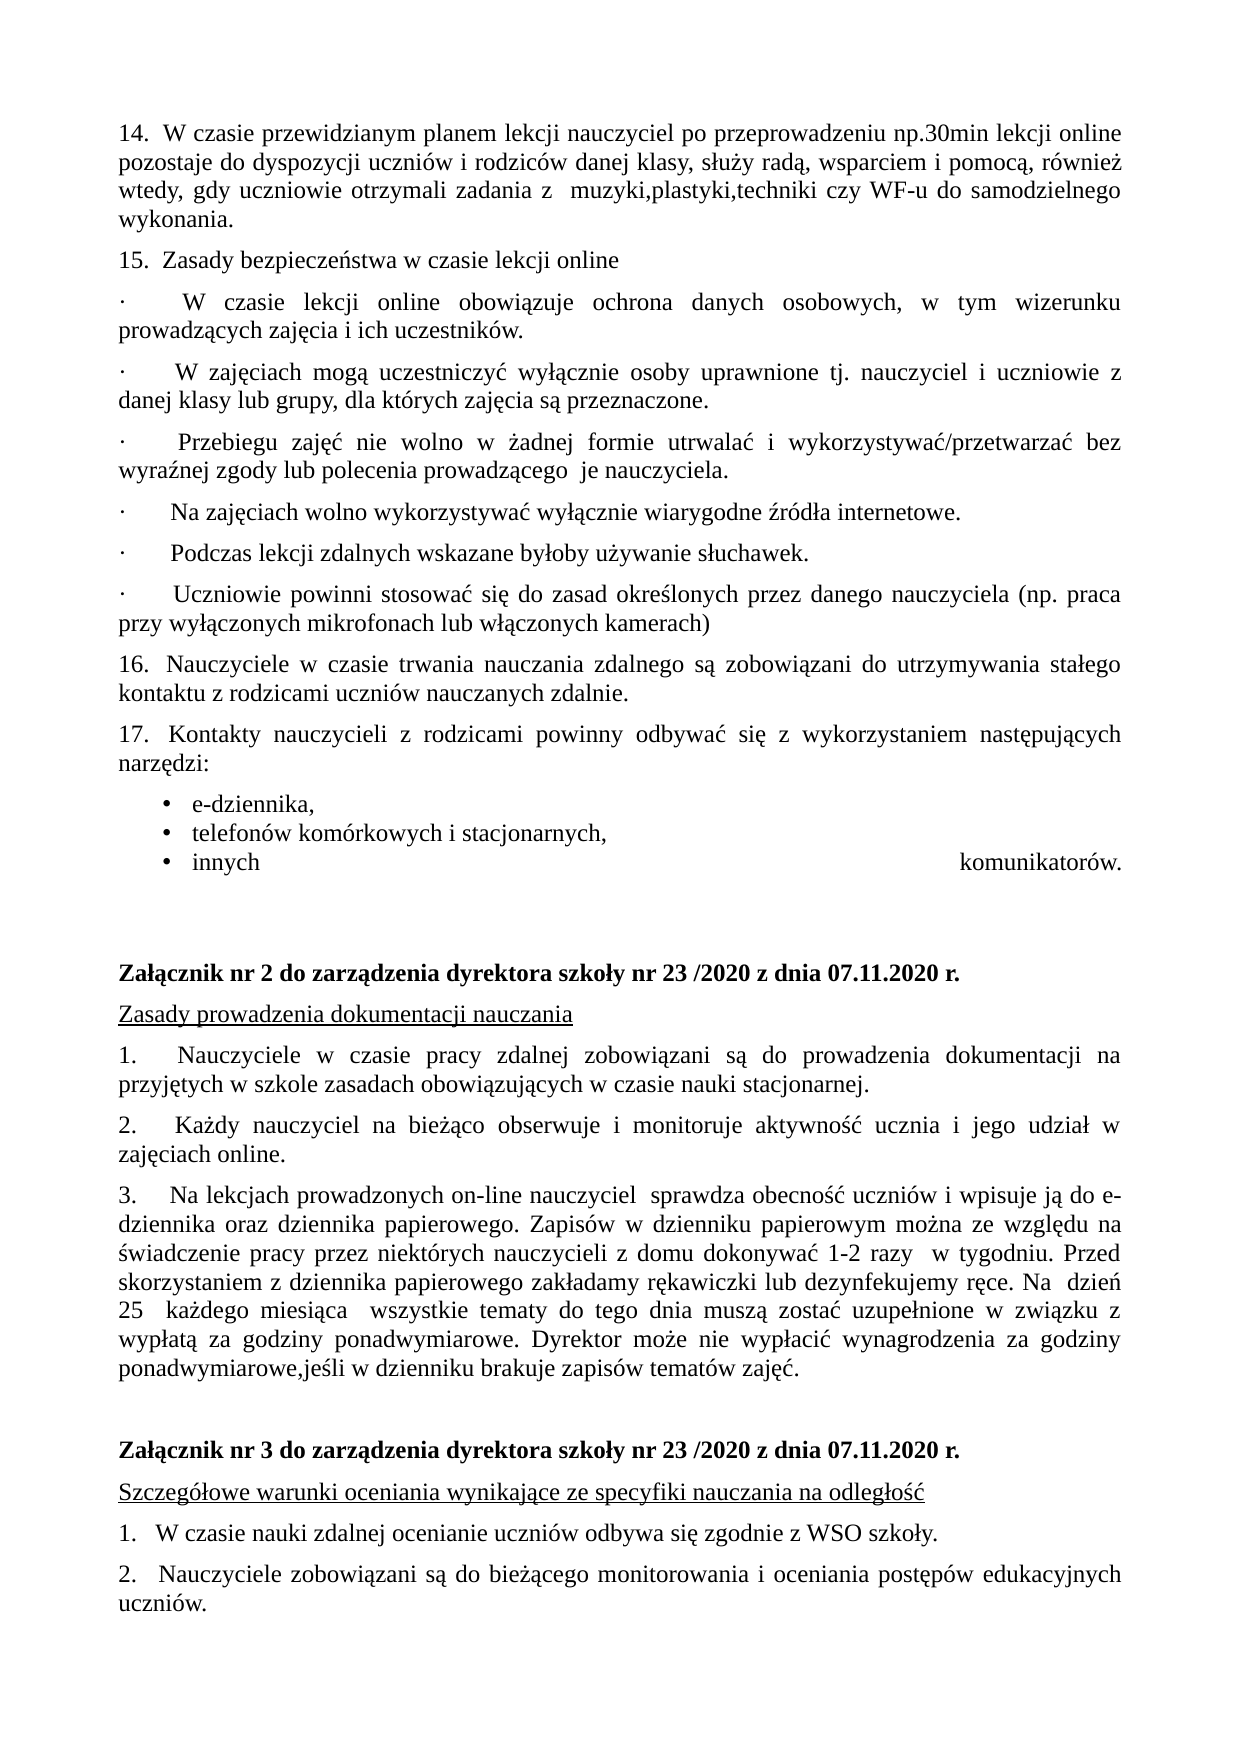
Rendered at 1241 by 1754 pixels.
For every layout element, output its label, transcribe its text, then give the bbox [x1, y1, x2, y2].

text Załącznik nr 3 do zarządzenia dyrektora szkoły nr 23 /2020 z dnia 07.11.2020 r. [118, 1436, 1122, 1464]
text Zasady prowadzenia dokumentacji nauczania [118, 999, 1122, 1028]
list e-dziennika, [162, 789, 1122, 818]
text 16. Nauczyciele w czasie trwania nauczania zdalnego są zobowiązani do utrzymywania stałego kontaktu z rodzicami uczniów nauczanych zdalnie. [118, 649, 1122, 707]
text Załącznik nr 2 do zarządzenia dyrektora szkoły nr 23 /2020 z dnia 07.11.2020 r. [118, 958, 1122, 987]
list telefonów komórkowych i stacjonarnych, [162, 818, 1122, 847]
text · W zajęciach mogą uczestniczyć wyłącznie osoby uprawnione tj. nauczyciel i uczniowie z danej klasy lub grupy, dla których zajęcia są przeznaczone. [118, 357, 1122, 414]
text 17. Kontakty nauczycieli z rodzicami powinny odbywać się z wykorzystaniem następujących narzędzi: [118, 719, 1122, 777]
text 15. Zasady bezpieczeństwa w czasie lekcji online [118, 246, 1122, 274]
text · Podczas lekcji zdalnych wskazane byłoby używanie słuchawek. [118, 538, 1122, 567]
text 1. W czasie nauki zdalnej ocenianie uczniów odbywa się zgodnie z WSO szkoły. [118, 1518, 1122, 1547]
text 1. Nauczyciele w czasie pracy zdalnej zobowiązani są do prowadzenia dokumentacji na przyjętych w szkole zasadach obowiązujących w czasie nauki stacjonarnej. [118, 1041, 1122, 1098]
text · Na zajęciach wolno wykorzystywać wyłącznie wiarygodne źródła internetowe. [118, 497, 1122, 526]
list innych komunikatorów. [162, 847, 1122, 904]
text · Uczniowie powinni stosować się do zasad określonych przez danego nauczyciela (np. praca przy wyłączonych mikrofonach lub włączonych kamerach) [118, 579, 1122, 637]
text · Przebiegu zajęć nie wolno w żadnej formie utrwalać i wykorzystywać/przetwarzać bez wyraźnej zgody lub polecenia prowadzącego je nauczyciela. [118, 427, 1122, 484]
text · W czasie lekcji online obowiązuje ochrona danych osobowych, w tym wizerunku prowadzących zajęcia i ich uczestników. [118, 287, 1122, 344]
text 2. Każdy nauczyciel na bieżąco obserwuje i monitoruje aktywność ucznia i jego udział w zajęciach online. [118, 1111, 1122, 1168]
text Szczegółowe warunki oceniania wynikające ze specyfiki nauczania na odległość [118, 1477, 1122, 1506]
text 2. Nauczyciele zobowiązani są do bieżącego monitorowania i oceniania postępów edukacyjnych uczniów. [118, 1559, 1122, 1617]
text 14. W czasie przewidzianym planem lekcji nauczyciel po przeprowadzeniu np.30min lekcji online pozostaje do dyspozycji uczniów i rodziców danej klasy, służy radą, wsparciem i pomocą, również wtedy, gdy uczniowie otrzymali zadania z muzyki,plastyki,techniki czy WF-u do samodzielnego wykonania. [118, 118, 1122, 233]
text 3. Na lekcjach prowadzonych on-line nauczyciel sprawdza obecność uczniów i wpisuje ją do e-dziennika oraz dziennika papierowego. Zapisów w dzienniku papierowym można ze względu na świadczenie pracy przez niektórych nauczycieli z domu dokonywać 1-2 razy w tygodniu. Przed skorzystaniem z dziennika papierowego zakładamy rękawiczki lub dezynfekujemy ręce. Na dzień 25 każdego miesiąca wszystkie tematy do tego dnia muszą zostać uzupełnione w związku z wypłatą za godziny ponadwymiarowe. Dyrektor może nie wypłacić wynagrodzenia za godziny ponadwymiarowe,jeśli w dzienniku brakuje zapisów tematów zajęć. [118, 1181, 1122, 1382]
